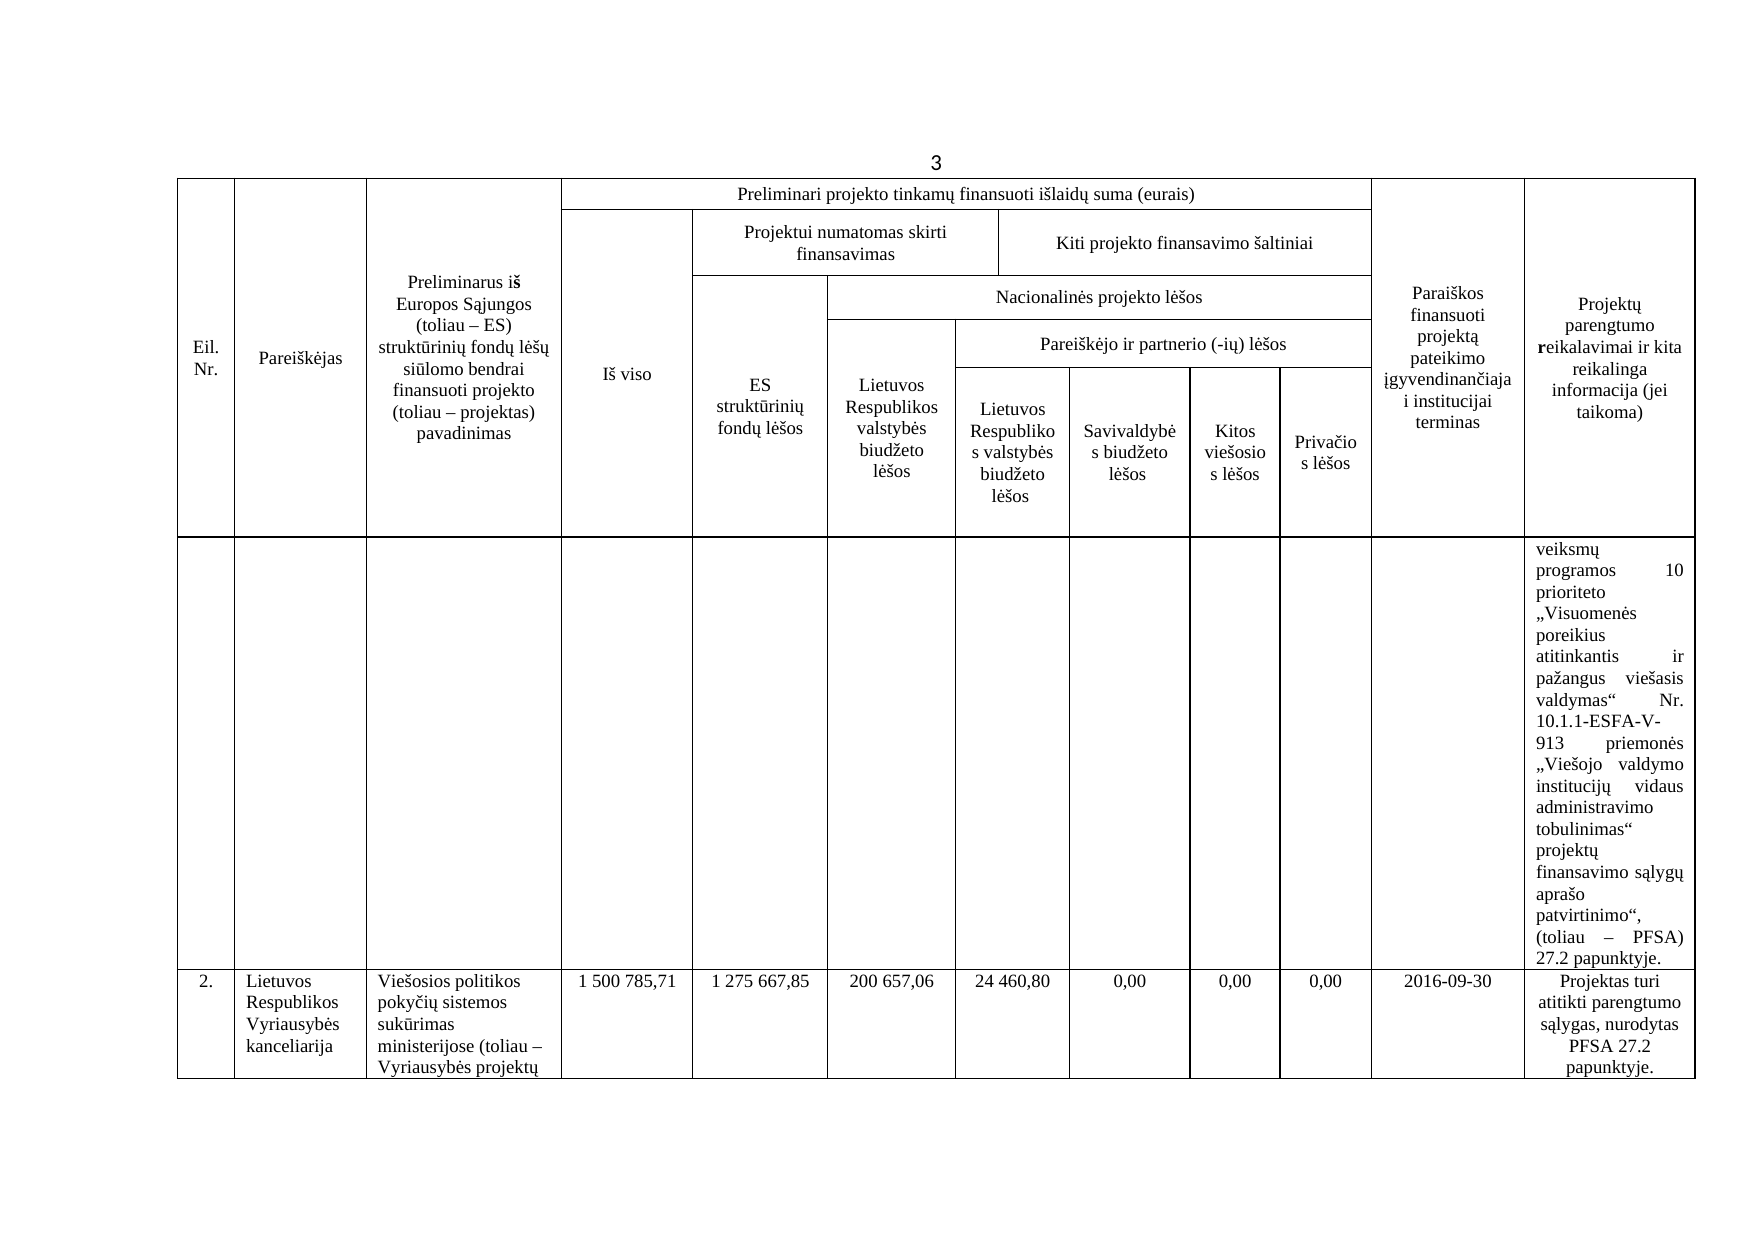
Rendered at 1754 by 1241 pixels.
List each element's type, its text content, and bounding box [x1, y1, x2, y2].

table_cell 24 460,80 [956, 970, 1069, 1078]
table_cell 0,00 [1281, 970, 1371, 1078]
table_cell 2016-09-30 [1372, 970, 1524, 1078]
table_cell [1281, 538, 1371, 969]
table_cell Projektas turi atitikti parengtumo sąlygas, nurodytas PFSA 27.2 papunktyje. [1525, 970, 1694, 1078]
table_header Eil. Nr. [178, 179, 234, 536]
table_cell ES struktūrinių fondų lėšos [693, 276, 827, 536]
table_cell 2. [178, 970, 234, 1078]
table_cell [367, 538, 561, 969]
table_cell [1372, 538, 1524, 969]
table_cell [693, 538, 827, 969]
table_header Pareiškėjas [235, 179, 366, 536]
table_cell Savivaldybės biudžeto lėšos [1070, 368, 1189, 536]
table_cell 1 500 785,71 [562, 970, 692, 1078]
table_header Paraiškos finansuoti projektą pateikimo įgyvendinančiajai institucijai terminas [1372, 179, 1524, 536]
table_cell [828, 538, 955, 969]
table_cell 0,00 [1070, 970, 1189, 1078]
table_cell Projektui numatomas skirti finansavimas [693, 210, 998, 275]
table_cell 200 657,06 [828, 970, 955, 1078]
table_cell veiksmų programos 10 prioriteto „Visuomenės poreikius atitinkantis ir pažangus viešasis valdymas“ Nr. 10.1.1-ESFA-V-913 priemonės „Viešojo valdymo institucijų vidaus administravimo tobulinimas“ projektų finansavimo sąlygų aprašo patvirtinimo“, (toliau – PFSA) 27.2 papunktyje. [1525, 538, 1694, 969]
table_cell [178, 538, 234, 969]
table_cell Lietuvos Respublikos Vyriausybės kanceliarija [235, 970, 366, 1078]
table_cell [562, 538, 692, 969]
table_cell [956, 538, 1069, 969]
table_cell [235, 538, 366, 969]
table_cell Viešosios politikos pokyčių sistemos sukūrimas ministerijose (toliau – Vyriausybės projektų [367, 970, 561, 1078]
table_cell [1191, 538, 1279, 969]
table_cell [1070, 538, 1189, 969]
table_header Preliminarus iš Europos Sąjungos (toliau – ES) struktūrinių fondų lėšų siūlomo bendrai finansuoti projekto (toliau – projektas) pavadinimas [367, 179, 561, 536]
table_header Preliminari projekto tinkamų finansuoti išlaidų suma (eurais) [562, 179, 1371, 209]
table_cell Lietuvos Respublikos valstybės biudžeto lėšos [828, 320, 955, 536]
table_cell Privačios lėšos [1281, 368, 1371, 536]
table_cell Nacionalinės projekto lėšos [828, 276, 1371, 318]
table_header Projektų parengtumo reikalavimai ir kita reikalinga informacija (jei taikoma) [1525, 179, 1694, 536]
table_cell Kiti projekto finansavimo šaltiniai [999, 210, 1371, 275]
table_cell Kitos viešosios lėšos [1191, 368, 1279, 536]
table_cell Iš viso [562, 210, 692, 536]
table_cell Lietuvos Respublikos valstybės biudžeto lėšos [956, 368, 1069, 536]
table_cell Pareiškėjo ir partnerio (-ių) lėšos [956, 320, 1371, 367]
table_cell 1 275 667,85 [693, 970, 827, 1078]
table_cell 0,00 [1191, 970, 1279, 1078]
